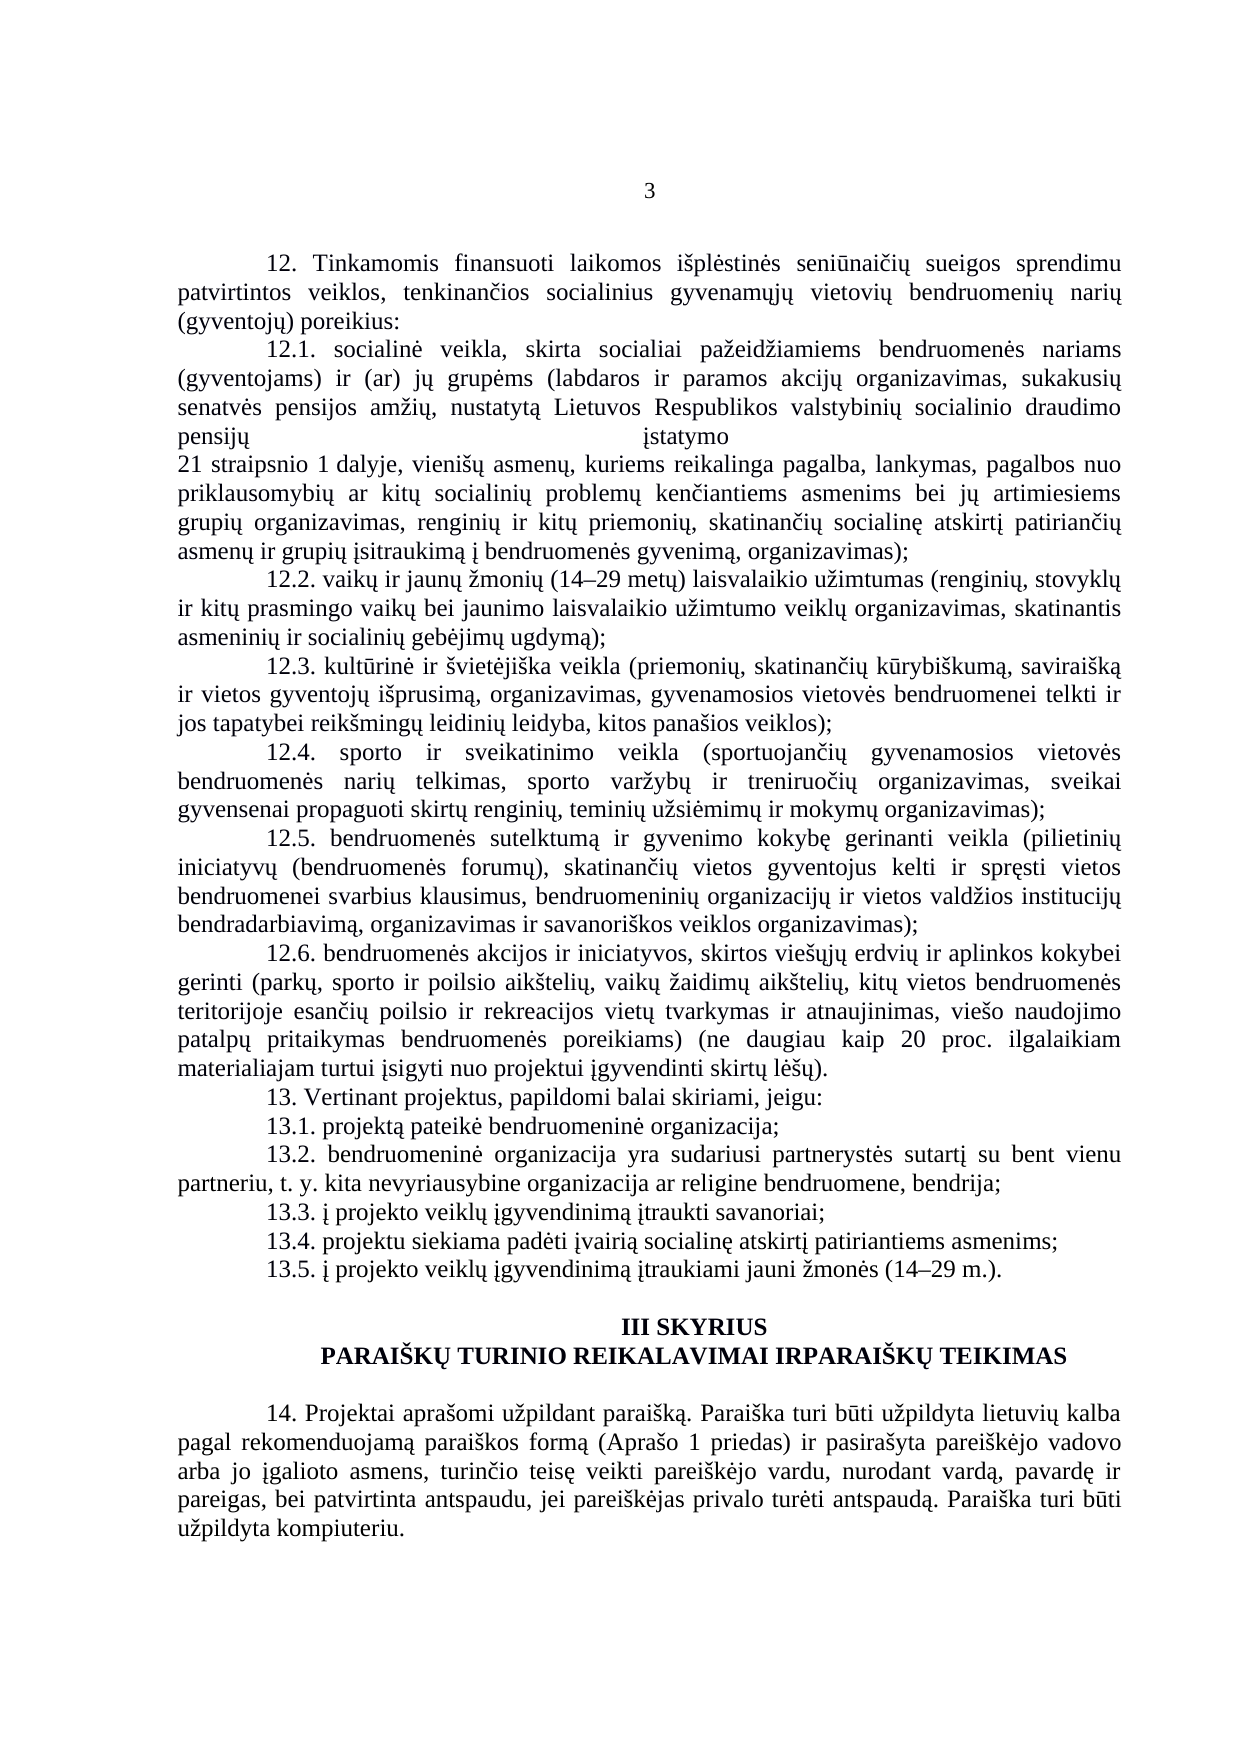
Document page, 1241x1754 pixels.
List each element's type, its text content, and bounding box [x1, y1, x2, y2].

text 13.4. projektu siekiama padėti įvairią socialinę atskirtį patiriantiems asmenims; [177, 1226, 1122, 1254]
text 12.5. bendruomenės sutelktumą ir gyvenimo kokybę gerinanti veikla (pilietinių iniciatyvų (bendruomenės forumų), skatinančių vietos gyventojus kelti ir spręsti vietos bendruomenei svarbius klausimus, bendruomeninių organizacijų ir vietos valdžios institucijų bendradarbiavimą, organizavimas ir savanoriškos veiklos organizavimas); [177, 823, 1122, 938]
text 13.3. į projekto veiklų įgyvendinimą įtraukti savanoriai; [177, 1197, 1122, 1226]
text 13. Vertinant projektus, papildomi balai skiriami, jeigu: [177, 1082, 1122, 1111]
text 12.1. socialinė veikla, skirta socialiai pažeidžiamiems bendruomenės nariams (gyventojams) ir (ar) jų grupėms (labdaros ir paramos akcijų organizavimas, sukakusių senatvės pensijos amžių, nustatytą Lietuvos Respublikos valstybinių socialinio draudimo pensijų įstatymo 21 straipsnio 1 dalyje, vienišų asmenų, kuriems reikalinga pagalba, lankymas, pagalbos nuo priklausomybių ar kitų socialinių problemų kenčiantiems asmenims bei jų artimiesiems grupių organizavimas, renginių ir kitų priemonių, skatinančių socialinę atskirtį patiriančių asmenų ir grupių įsitraukimą į bendruomenės gyvenimą, organizavimas); [177, 334, 1122, 564]
text 12.3. kultūrinė ir švietėjiška veikla (priemonių, skatinančių kūrybiškumą, saviraišką ir vietos gyventojų išprusimą, organizavimas, gyvenamosios vietovės bendruomenei telkti ir jos tapatybei reikšmingų leidinių leidyba, kitos panašios veiklos); [177, 651, 1122, 737]
text 14. Projektai aprašomi užpildant paraišką. Paraiška turi būti užpildyta lietuvių kalba pagal rekomenduojamą paraiškos formą (Aprašo 1 priedas) ir pasirašyta pareiškėjo vadovo arba jo įgalioto asmens, turinčio teisę veikti pareiškėjo vardu, nurodant vardą, pavardę ir pareigas, bei patvirtinta antspaudu, jei pareiškėjas privalo turėti antspaudą. Paraiška turi būti užpildyta kompiuteriu. [177, 1398, 1122, 1542]
text 12. Tinkamomis finansuoti laikomos išplėstinės seniūnaičių sueigos sprendimu patvirtintos veiklos, tenkinančios socialinius gyvenamųjų vietovių bendruomenių narių (gyventojų) poreikius: [177, 248, 1122, 334]
text III SKYRIUS [177, 1312, 1122, 1341]
text 13.5. į projekto veiklų įgyvendinimą įtraukiami jauni žmonės (14–29 m.). [177, 1254, 1122, 1283]
text 12.6. bendruomenės akcijos ir iniciatyvos, skirtos viešųjų erdvių ir aplinkos kokybei gerinti (parkų, sporto ir poilsio aikštelių, vaikų žaidimų aikštelių, kitų vietos bendruomenės teritorijoje esančių poilsio ir rekreacijos vietų tvarkymas ir atnaujinimas, viešo naudojimo patalpų pritaikymas bendruomenės poreikiams) (ne daugiau kaip 20 proc. ilgalaikiam materialiajam turtui įsigyti nuo projektui įgyvendinti skirtų lėšų). [177, 938, 1122, 1082]
text 13.2. bendruomeninė organizacija yra sudariusi partnerystės sutartį su bent vienu partneriu, t. y. kita nevyriausybine organizacija ar religine bendruomene, bendrija; [177, 1139, 1122, 1197]
text 13.1. projektą pateikė bendruomeninė organizacija; [177, 1111, 1122, 1139]
text 12.2. vaikų ir jaunų žmonių (14–29 metų) laisvalaikio užimtumas (renginių, stovyklų ir kitų prasmingo vaikų bei jaunimo laisvalaikio užimtumo veiklų organizavimas, skatinantis asmeninių ir socialinių gebėjimų ugdymą); [177, 564, 1122, 651]
text PARAIŠKŲ TURINIO REIKALAVIMAI IRPARAIŠKŲ TEIKIMAS [177, 1341, 1122, 1369]
text 12.4. sporto ir sveikatinimo veikla (sportuojančių gyvenamosios vietovės bendruomenės narių telkimas, sporto varžybų ir treniruočių organizavimas, sveikai gyvensenai propaguoti skirtų renginių, teminių užsiėmimų ir mokymų organizavimas); [177, 737, 1122, 823]
